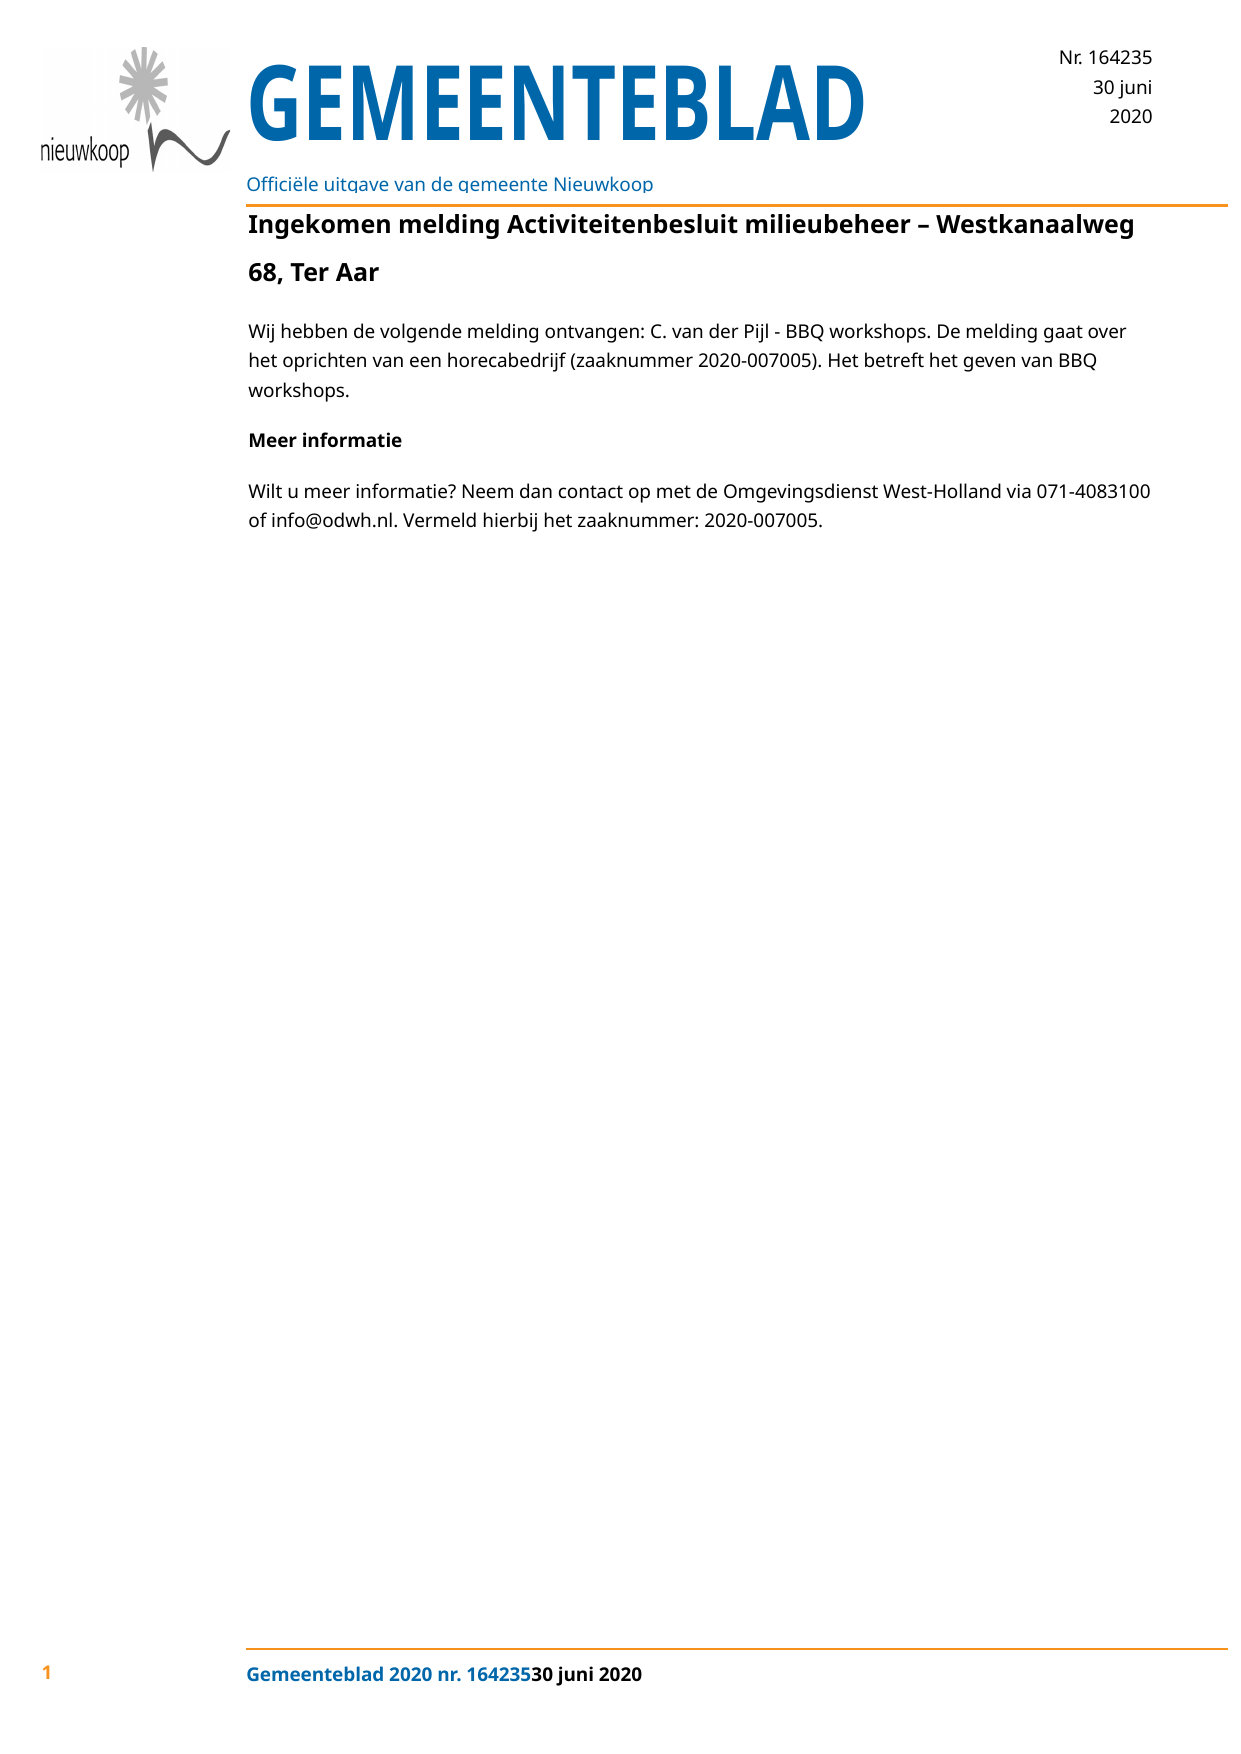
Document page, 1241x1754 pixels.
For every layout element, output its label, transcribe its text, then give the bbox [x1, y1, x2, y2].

text Meer informatie [248, 427, 1152, 453]
text Wilt u meer informatie? Neem dan contact op met de Omgevingsdienst West-Holland via 071-4083100 of info@odwh.nl. Vermeld hierbij het zaaknummer: 2020-007005. [248, 478, 1152, 533]
text Wij hebben de volgende melding ontvangen: C. van der Pijl - BBQ workshops. De melding gaat over het oprichten van een horecabedrijf (zaaknummer 2020-007005). Het betreft het geven van BBQ workshops. [248, 318, 1152, 403]
text Ingekomen melding Activiteitenbesluit milieubeheer – Westkanaalweg 68, Ter Aar [248, 207, 1152, 288]
picture [41, 47, 231, 172]
